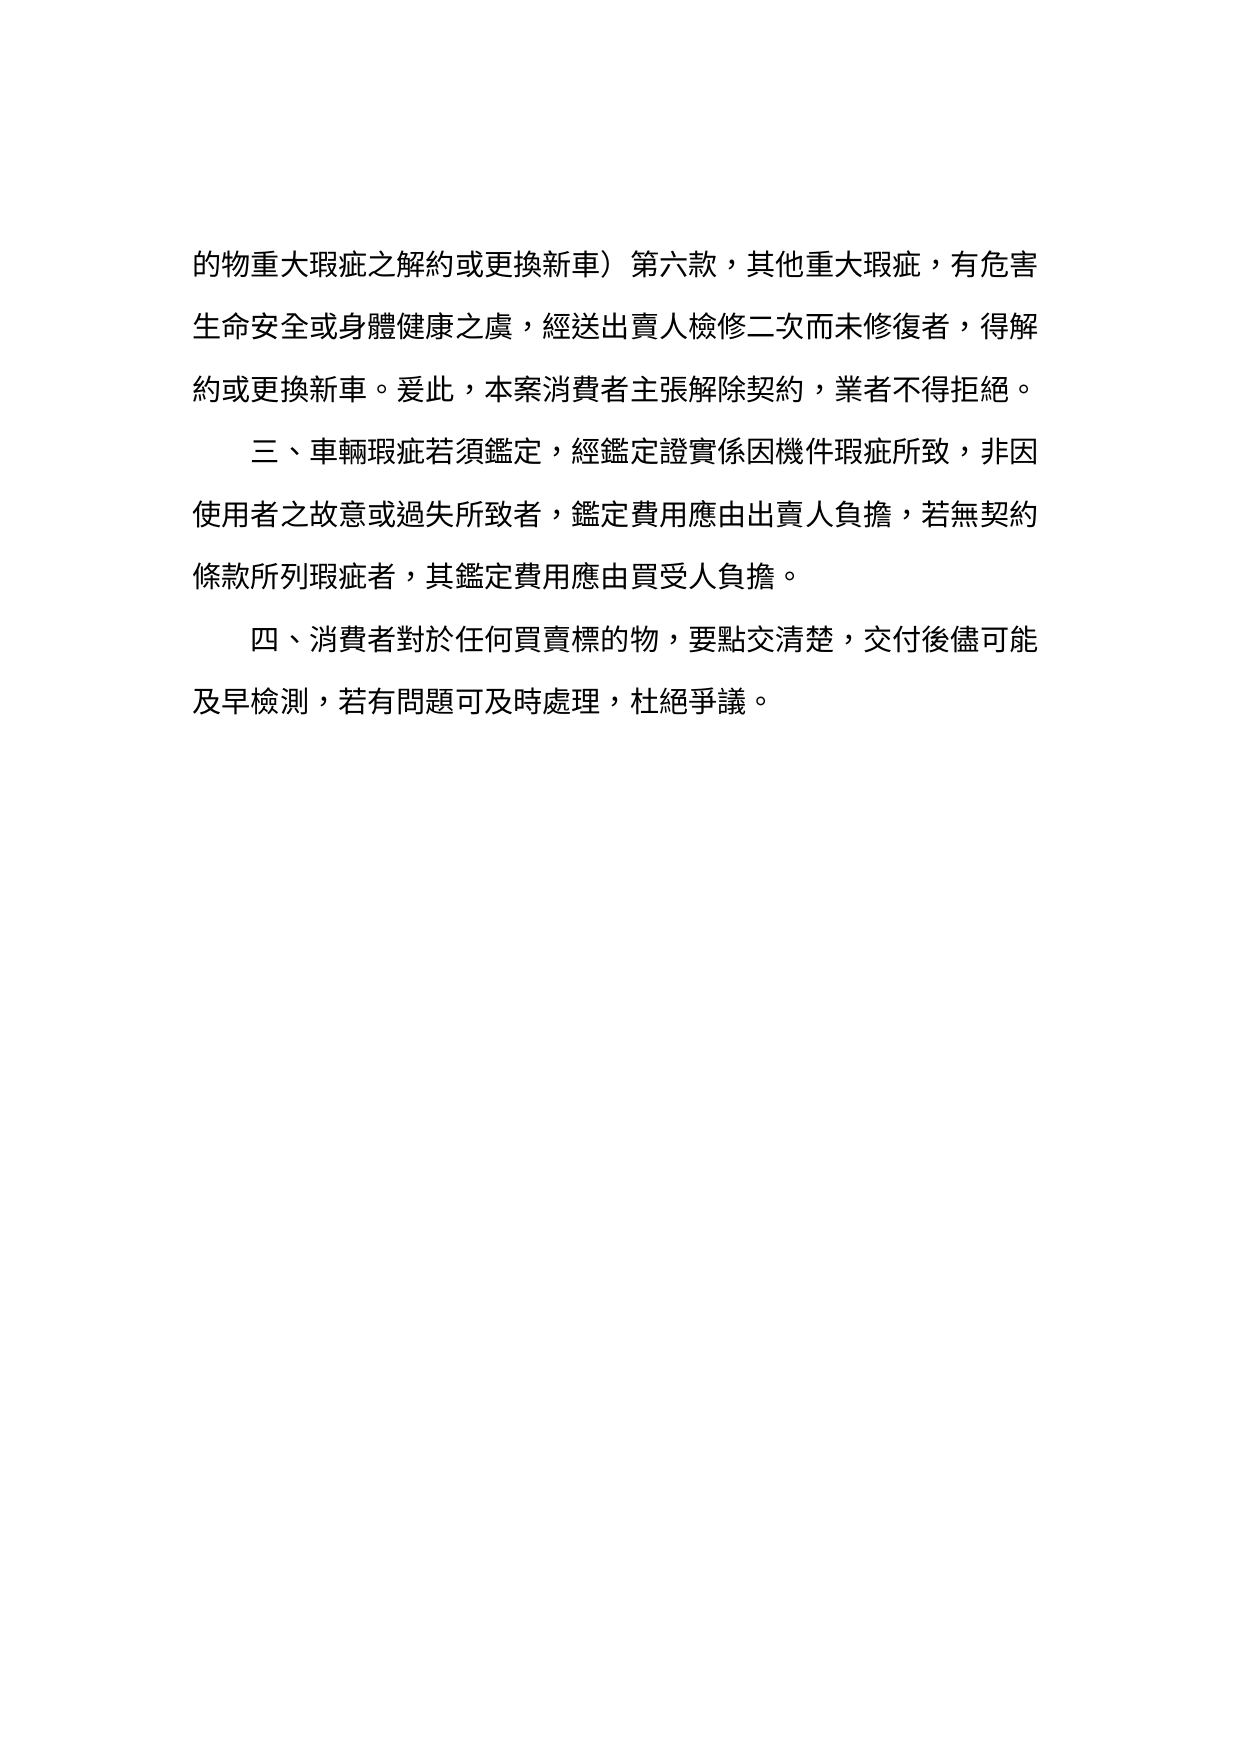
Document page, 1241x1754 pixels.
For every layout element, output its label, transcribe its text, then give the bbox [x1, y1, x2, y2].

table_cell [192, 721, 1048, 783]
table_header 的物重大瑕疵之解約或更換新車）第六款，其他重大瑕疵，有危害生命安全或身體健康之虞，經送出賣人檢修二次而未修復者，得解約或更換新車。爰此，本案消費者主張解除契約，業者不得拒絕。 三、車輛瑕疵若須鑑定，經鑑定證實係因機件瑕疵所致，非因使用者之故意或過失所致者，鑑定費用應由出賣人負擔，若無契約條款所列瑕疵者，其鑑定費用應由買受人負擔。 四、消費者對於任何買賣標的物，要點交清楚，交付後儘可能及早檢測，若有問題可及時處理，杜絕爭議。 [192, 221, 1048, 721]
table_header [188, 158, 1053, 850]
